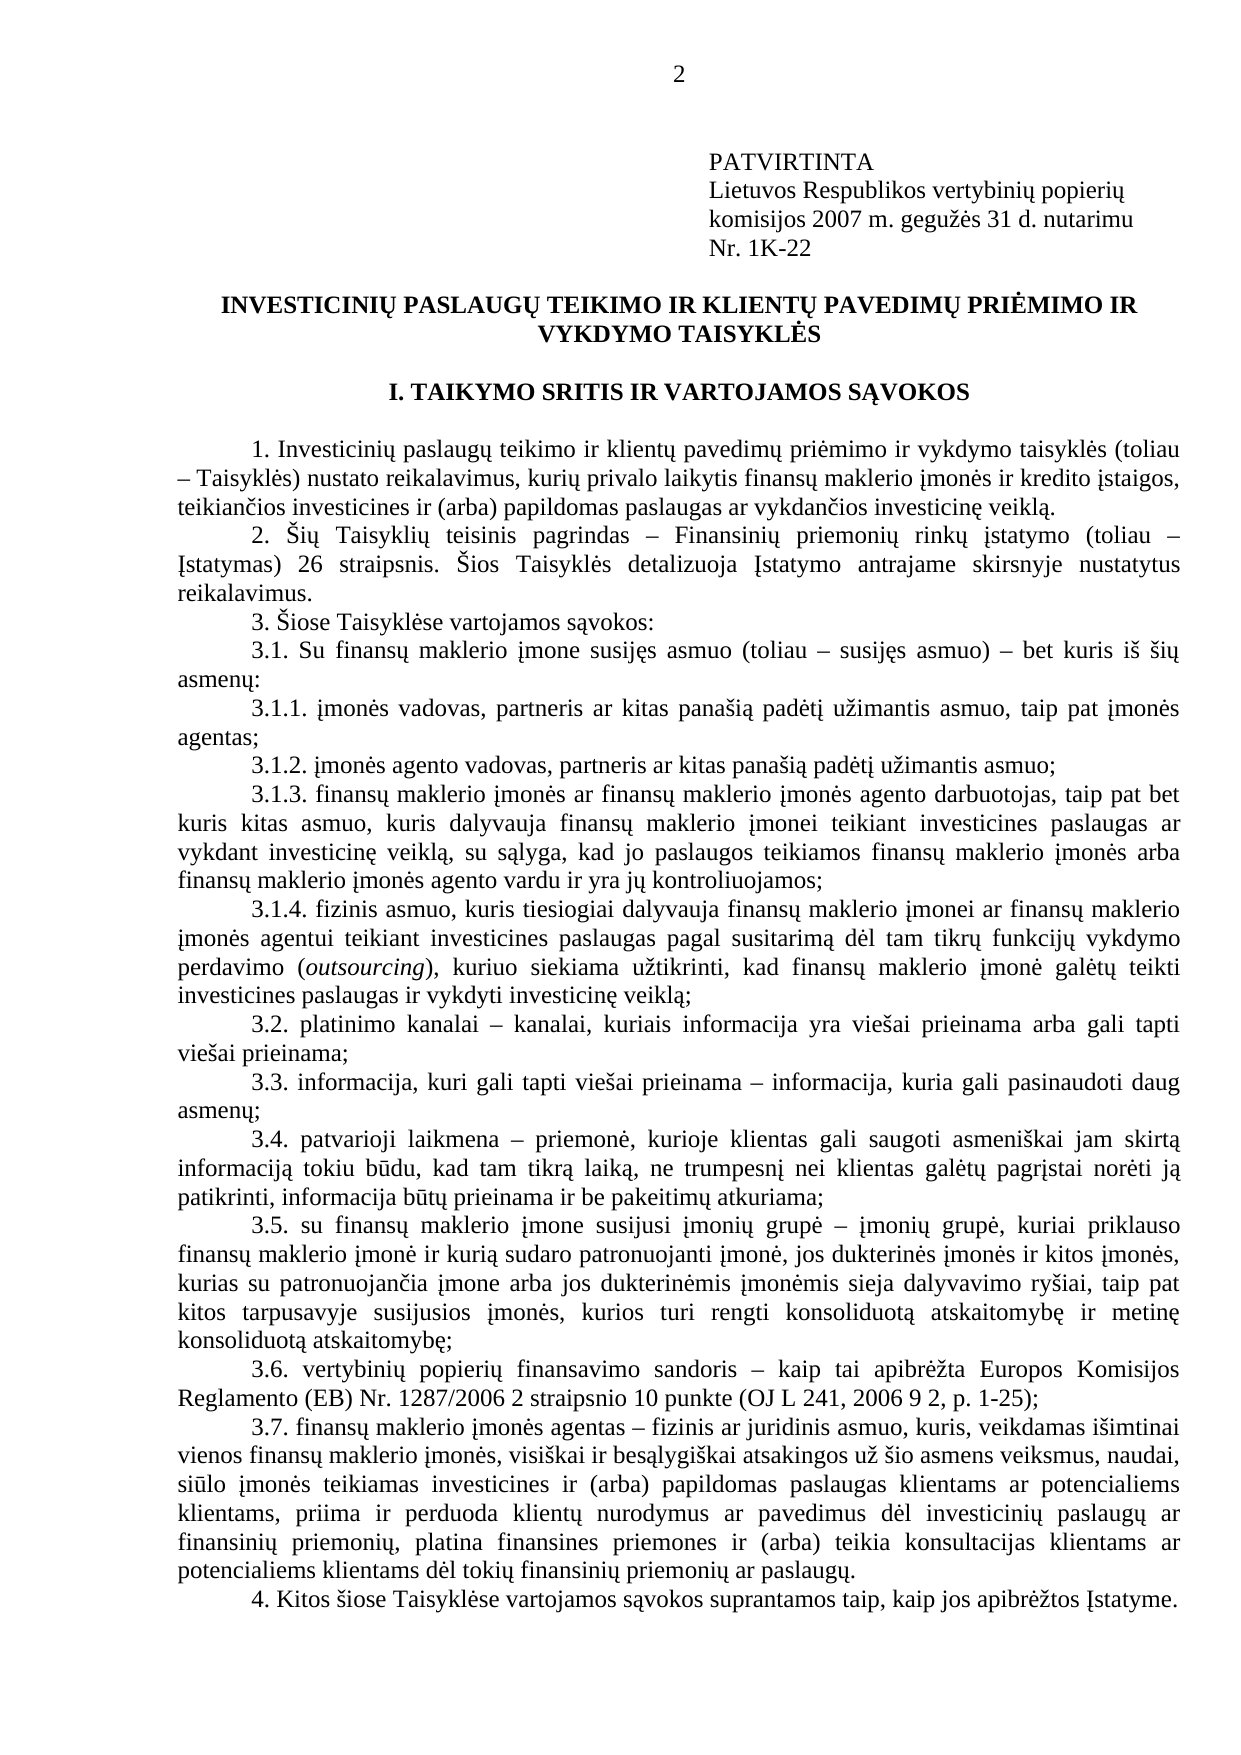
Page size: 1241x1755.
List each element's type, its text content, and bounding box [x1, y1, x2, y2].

text 3.3. informacija, kuri gali tapti viešai prieinama – informacija, kuria gali pasinaudoti daug asmenų; [177, 1067, 1181, 1124]
text 3.5. su finansų maklerio įmone susijusi įmonių grupė – įmonių grupė, kuriai priklauso finansų maklerio įmonė ir kurią sudaro patronuojanti įmonė, jos dukterinės įmonės ir kitos įmonės, kurias su patronuojančia įmone arba jos dukterinėmis įmonėmis sieja dalyvavimo ryšiai, taip pat kitos tarpusavyje susijusios įmonės, kurios turi rengti konsoliduotą atskaitomybę ir metinę konsoliduotą atskaitomybę; [177, 1211, 1181, 1354]
text Lietuvos Respublikos vertybinių popierių [177, 176, 1181, 204]
text Nr. 1K-22 [177, 233, 1181, 262]
text 1. Investicinių paslaugų teikimo ir klientų pavedimų priėmimo ir vykdymo taisyklės (toliau – Taisyklės) nustato reikalavimus, kurių privalo laikytis finansų maklerio įmonės ir kredito įstaigos, teikiančios investicines ir (arba) papildomas paslaugas ar vykdančios investicinę veiklą. [177, 434, 1181, 521]
text INVESTICINIŲ PASLAUGŲ TEIKIMO IR KLIENTŲ PAVEDIMŲ PRIĖMIMO IR VYKDYMO TAISYKLĖS [177, 291, 1181, 348]
text 3.1.1. įmonės vadovas, partneris ar kitas panašią padėtį užimantis asmuo, taip pat įmonės agentas; [177, 693, 1181, 751]
text 3.6. vertybinių popierių finansavimo sandoris – kaip tai apibrėžta Europos Komisijos Reglamento (EB) Nr. 1287/2006 2 straipsnio 10 punkte (OJ L 241, 2006 9 2, p. 1-25); [177, 1354, 1181, 1412]
text 3.7. finansų maklerio įmonės agentas – fizinis ar juridinis asmuo, kuris, veikdamas išimtinai vienos finansų maklerio įmonės, visiškai ir besąlygiškai atsakingos už šio asmens veiksmus, naudai, siūlo įmonės teikiamas investicines ir (arba) papildomas paslaugas klientams ar potencialiems klientams, priima ir perduoda klientų nurodymus ar pavedimus dėl investicinių paslaugų ar finansinių priemonių, platina finansines priemones ir (arba) teikia konsultacijas klientams ar potencialiems klientams dėl tokių finansinių priemonių ar paslaugų. [177, 1412, 1181, 1584]
text 3.1.3. finansų maklerio įmonės ar finansų maklerio įmonės agento darbuotojas, taip pat bet kuris kitas asmuo, kuris dalyvauja finansų maklerio įmonei teikiant investicines paslaugas ar vykdant investicinę veiklą, su sąlyga, kad jo paslaugos teikiamos finansų maklerio įmonės arba finansų maklerio įmonės agento vardu ir yra jų kontroliuojamos; [177, 779, 1181, 894]
text 3.1.2. įmonės agento vadovas, partneris ar kitas panašią padėtį užimantis asmuo; [177, 751, 1181, 779]
text 3.1. Su finansų maklerio įmone susijęs asmuo (toliau – susijęs asmuo) – bet kuris iš šių asmenų: [177, 636, 1181, 693]
text 2. Šių Taisyklių teisinis pagrindas – Finansinių priemonių rinkų įstatymo (toliau – Įstatymas) 26 straipsnis. Šios Taisyklės detalizuoja Įstatymo antrajame skirsnyje nustatytus reikalavimus. [177, 521, 1181, 607]
text I. TAIKYMO SRITIS IR VARTOJAMOS SĄVOKOS [177, 377, 1181, 406]
text komisijos 2007 m. gegužės 31 d. nutarimu [177, 204, 1181, 233]
text 3.1.4. fizinis asmuo, kuris tiesiogiai dalyvauja finansų maklerio įmonei ar finansų maklerio įmonės agentui teikiant investicines paslaugas pagal susitarimą dėl tam tikrų funkcijų vykdymo perdavimo (outsourcing), kuriuo siekiama užtikrinti, kad finansų maklerio įmonė galėtų teikti investicines paslaugas ir vykdyti investicinę veiklą; [177, 894, 1181, 1009]
text 4. Kitos šiose Taisyklėse vartojamos sąvokos suprantamos taip, kaip jos apibrėžtos Įstatyme. [177, 1584, 1181, 1613]
text 3.4. patvarioji laikmena – priemonė, kurioje klientas gali saugoti asmeniškai jam skirtą informaciją tokiu būdu, kad tam tikrą laiką, ne trumpesnį nei klientas galėtų pagrįstai norėti ją patikrinti, informacija būtų prieinama ir be pakeitimų atkuriama; [177, 1124, 1181, 1211]
text PATVIRTINTA [177, 147, 1181, 176]
text 3.2. platinimo kanalai – kanalai, kuriais informacija yra viešai prieinama arba gali tapti viešai prieinama; [177, 1009, 1181, 1067]
text 3. Šiose Taisyklėse vartojamos sąvokos: [177, 607, 1181, 636]
